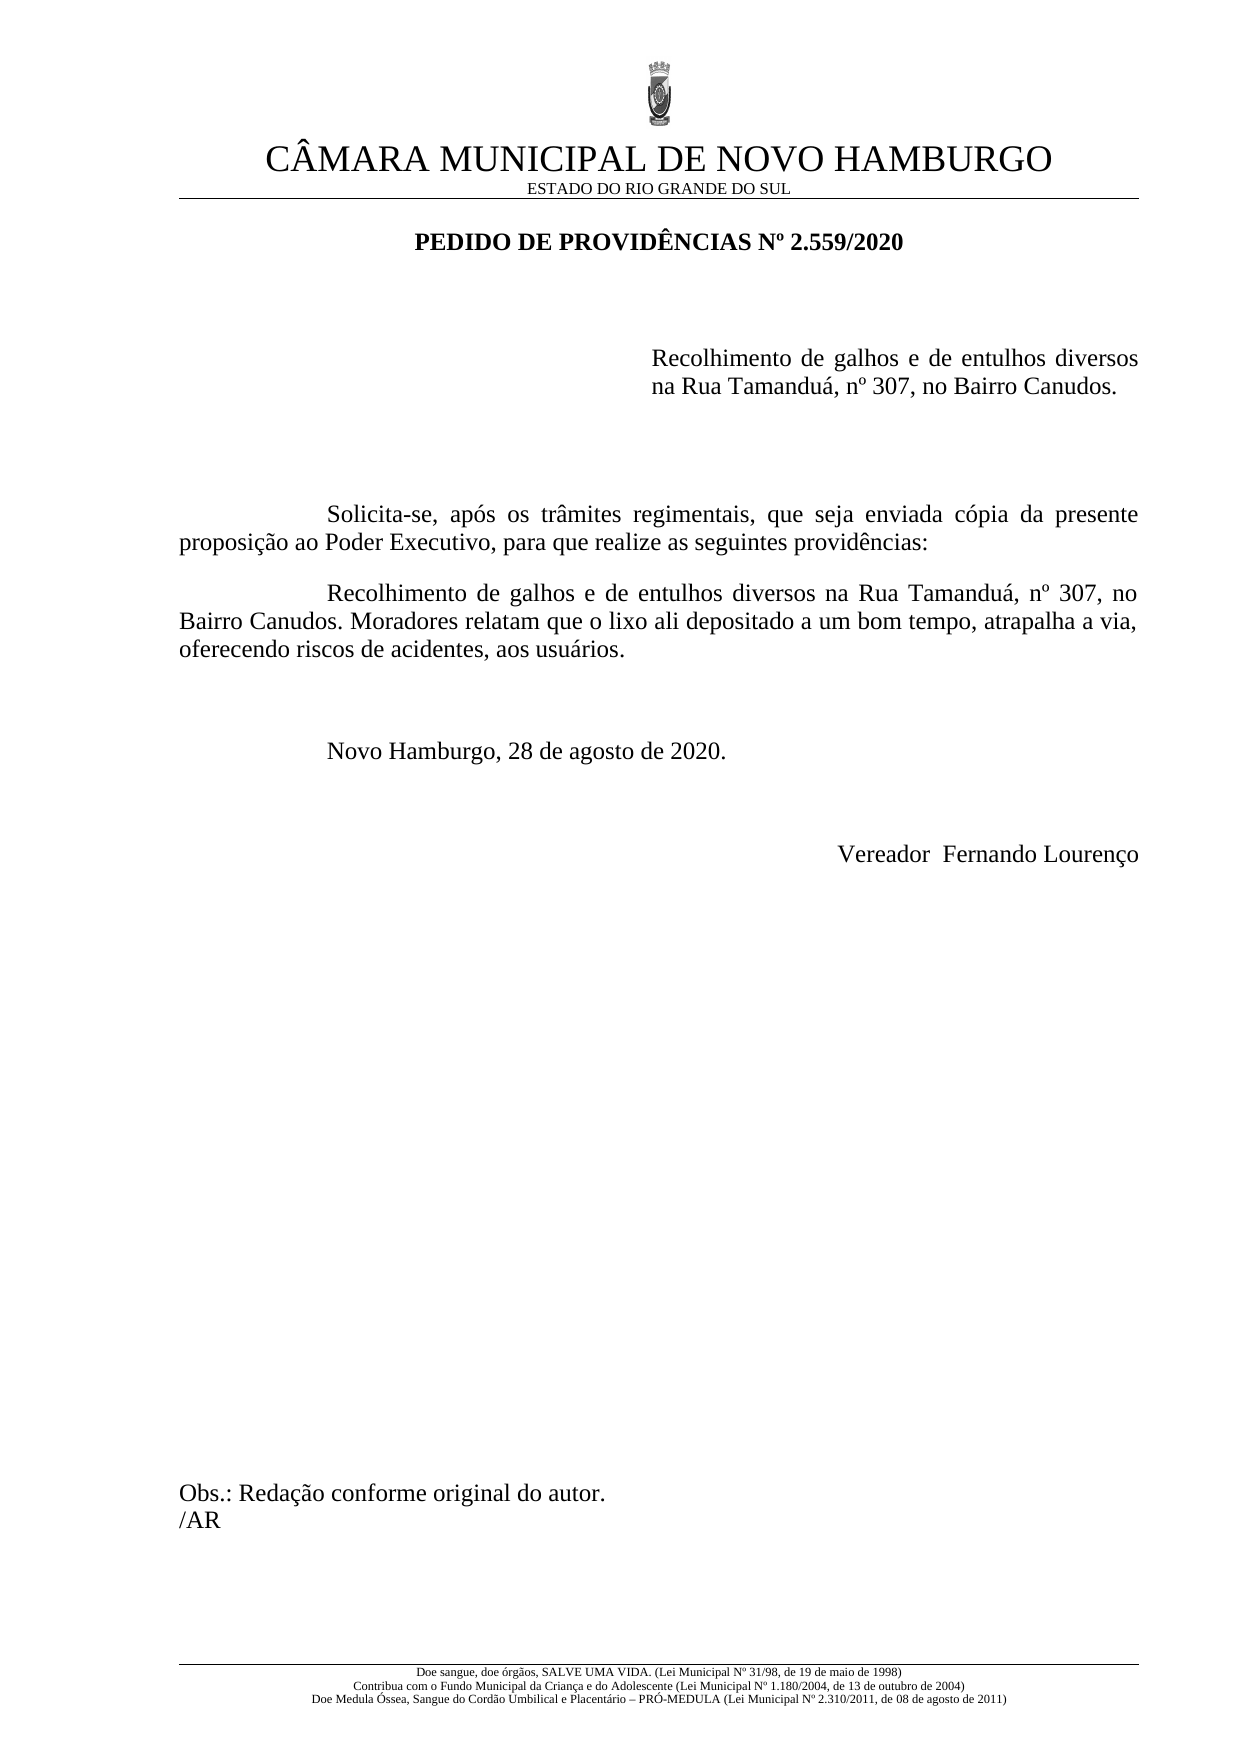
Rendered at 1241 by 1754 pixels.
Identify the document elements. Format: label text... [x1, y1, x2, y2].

text Obs.: Redação conforme original do autor. [179, 1479, 1139, 1506]
text PEDIDO DE PROVIDÊNCIAS Nº 2.559/2020 [179, 228, 1139, 256]
text Novo Hamburgo, 28 de agosto de 2020. [179, 737, 1139, 765]
text Solicita-se, após os trâmites regimentais, que seja enviada cópia da presente proposição ao Poder Executivo, para que realize as seguintes providências: [179, 500, 1139, 556]
text Recolhimento de galhos e de entulhos diversos na Rua Tamanduá, nº 307, no Bairro Canudos. [651, 344, 1139, 400]
text Vereador Fernando Lourenço [179, 840, 1139, 867]
text Recolhimento de galhos e de entulhos diversos na Rua Tamanduá, nº 307, no Bairro Canudos. Moradores relatam que o lixo ali depositado a um bom tempo, atrapalha a via, oferecendo riscos de acidentes, aos usuários. [179, 579, 1139, 662]
text /AR [179, 1506, 1139, 1534]
